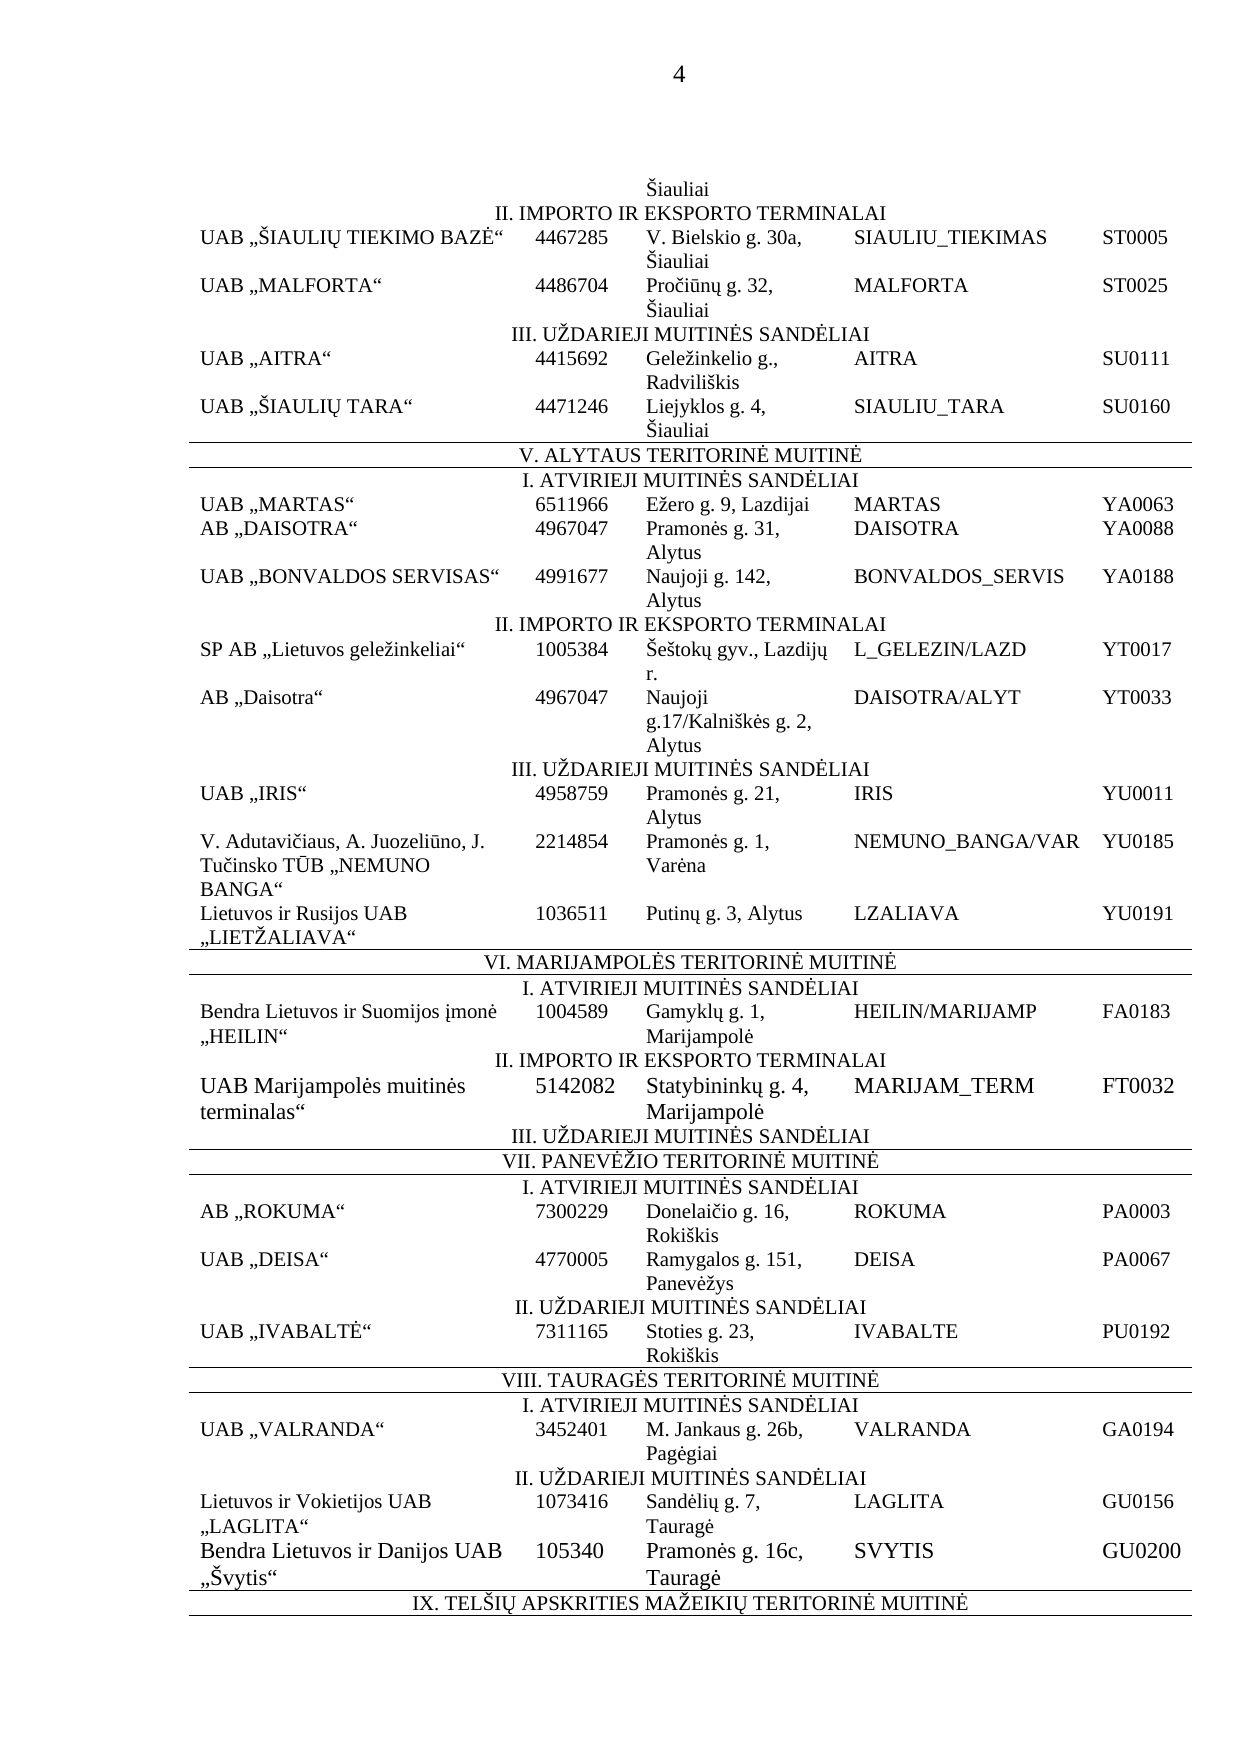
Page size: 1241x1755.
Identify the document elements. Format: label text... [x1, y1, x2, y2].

table_cell YT0017 [1091, 636, 1192, 684]
table_cell 1004589 [524, 1000, 634, 1048]
table_cell [1091, 177, 1192, 201]
table_cell AB „Daisotra“ [189, 685, 524, 757]
table_cell 2214854 [524, 829, 634, 901]
table_cell LZALIAVA [843, 901, 1091, 949]
table_cell ST0005 [1091, 225, 1192, 273]
table_cell GU0156 [1091, 1490, 1192, 1538]
table_cell Naujoji g.17/Kalniškės g. 2, Alytus [635, 685, 843, 757]
table_cell V. Adutavičiaus, A. Juozeliūno, J. Tučinsko TŪB „NEMUNO BANGA“ [189, 829, 524, 901]
table_cell IRIS [843, 781, 1091, 829]
table_cell Bendra Lietuvos ir Danijos UAB „Švytis“ [189, 1538, 524, 1590]
table_cell YA0088 [1091, 516, 1192, 564]
table_cell UAB „DEISA“ [189, 1247, 524, 1295]
table_cell Liejyklos g. 4, Šiauliai [635, 394, 843, 442]
table_cell VII. PANEVĖŽIO TERITORINĖ MUITINĖ [189, 1150, 1192, 1173]
table_cell DEISA [843, 1247, 1091, 1295]
table_cell 4467285 [524, 225, 634, 273]
table_cell 4958759 [524, 781, 634, 829]
table_cell 4991677 [524, 564, 634, 612]
table_cell L_GELEZIN/LAZD [843, 636, 1091, 684]
table_cell MARTAS [843, 492, 1091, 516]
table_cell Ramygalos g. 151, Panevėžys [635, 1247, 843, 1295]
table_cell [189, 177, 524, 201]
table_cell Statybininkų g. 4, Marijampolė [635, 1072, 843, 1124]
table_cell BONVALDOS_SERVIS [843, 564, 1091, 612]
table_cell UAB „AITRA“ [189, 346, 524, 394]
table_cell [843, 177, 1091, 201]
table_cell III. UŽDARIEJI MUITINĖS SANDĖLIAI [189, 322, 1192, 346]
table_cell ROKUMA [843, 1199, 1091, 1247]
table_cell I. ATVIRIEJI MUITINĖS SANDĖLIAI [189, 1393, 1192, 1417]
table_cell YA0188 [1091, 564, 1192, 612]
table_cell 5142082 [524, 1072, 634, 1124]
table_cell IX. TELŠIŲ APSKRITIES MAŽEIKIŲ TERITORINĖ MUITINĖ [189, 1591, 1192, 1615]
table_cell Naujoji g. 142, Alytus [635, 564, 843, 612]
table_cell 7311165 [524, 1319, 634, 1367]
table_cell FA0183 [1091, 1000, 1192, 1048]
table_cell GA0194 [1091, 1417, 1192, 1465]
table_cell 6511966 [524, 492, 634, 516]
table_cell UAB „IVABALTĖ“ [189, 1319, 524, 1367]
table_cell FT0032 [1091, 1072, 1192, 1124]
table_cell III. UŽDARIEJI MUITINĖS SANDĖLIAI [189, 757, 1192, 781]
table_cell M. Jankaus g. 26b, Pagėgiai [635, 1417, 843, 1465]
table_cell AITRA [843, 346, 1091, 394]
table_cell Geležinkelio g., Radviliškis [635, 346, 843, 394]
table_cell Lietuvos ir Rusijos UAB „LIETŽALIAVA“ [189, 901, 524, 949]
table_cell 1005384 [524, 636, 634, 684]
table_cell DAISOTRA/ALYT [843, 685, 1091, 757]
table_cell Ežero g. 9, Lazdijai [635, 492, 843, 516]
table_cell II. IMPORTO IR EKSPORTO TERMINALAI [189, 613, 1192, 636]
table_cell VIII. TAURAGĖS TERITORINĖ MUITINĖ [189, 1368, 1192, 1392]
table_cell III. UŽDARIEJI MUITINĖS SANDĖLIAI [189, 1124, 1192, 1148]
table_cell SU0160 [1091, 394, 1192, 442]
table_cell V. Bielskio g. 30a, Šiauliai [635, 225, 843, 273]
table_cell HEILIN/MARIJAMP [843, 1000, 1091, 1048]
table_cell Pramonės g. 1, Varėna [635, 829, 843, 901]
table_cell 4770005 [524, 1247, 634, 1295]
table_cell Šiauliai [635, 177, 843, 201]
table_cell AB „ROKUMA“ [189, 1199, 524, 1247]
table_cell SVYTIS [843, 1538, 1091, 1590]
table_cell ST0025 [1091, 274, 1192, 322]
table_cell YU0011 [1091, 781, 1192, 829]
table_cell 4415692 [524, 346, 634, 394]
table_cell YU0185 [1091, 829, 1192, 901]
table_cell UAB „ŠIAULIŲ TIEKIMO BAZĖ“ [189, 225, 524, 273]
table_cell 4471246 [524, 394, 634, 442]
table_cell I. ATVIRIEJI MUITINĖS SANDĖLIAI [189, 1175, 1192, 1199]
table_cell SU0111 [1091, 346, 1192, 394]
table_cell Putinų g. 3, Alytus [635, 901, 843, 949]
table_cell UAB Marijampolės muitinės terminalas“ [189, 1072, 524, 1124]
table_cell SIAULIU_TARA [843, 394, 1091, 442]
table_cell [524, 177, 634, 201]
table_cell 105340 [524, 1538, 634, 1590]
table_cell Lietuvos ir Vokietijos UAB „LAGLITA“ [189, 1490, 524, 1538]
table_cell 1036511 [524, 901, 634, 949]
table_cell GU0200 [1091, 1538, 1192, 1590]
table_cell 4967047 [524, 685, 634, 757]
table_cell YT0033 [1091, 685, 1192, 757]
table_cell UAB „IRIS“ [189, 781, 524, 829]
table_cell V. ALYTAUS TERITORINĖ MUITINĖ [189, 443, 1192, 467]
table_cell Gamyklų g. 1, Marijampolė [635, 1000, 843, 1048]
table_cell VI. MARIJAMPOLĖS TERITORINĖ MUITINĖ [189, 950, 1192, 974]
table_cell 1073416 [524, 1490, 634, 1538]
table_cell Donelaičio g. 16, Rokiškis [635, 1199, 843, 1247]
table_cell PA0067 [1091, 1247, 1192, 1295]
table_cell UAB „VALRANDA“ [189, 1417, 524, 1465]
table_cell SP AB „Lietuvos geležinkeliai“ [189, 636, 524, 684]
table_cell YU0191 [1091, 901, 1192, 949]
table_cell Bendra Lietuvos ir Suomijos įmonė „HEILIN“ [189, 1000, 524, 1048]
table_cell YA0063 [1091, 492, 1192, 516]
table_cell II. UŽDARIEJI MUITINĖS SANDĖLIAI [189, 1295, 1192, 1319]
table_cell AB „DAISOTRA“ [189, 516, 524, 564]
table_cell IVABALTE [843, 1319, 1091, 1367]
table_cell PU0192 [1091, 1319, 1192, 1367]
table_cell MALFORTA [843, 274, 1091, 322]
table_cell Pramonės g. 16c, Tauragė [635, 1538, 843, 1590]
table_cell UAB „MALFORTA“ [189, 274, 524, 322]
table_cell Pramonės g. 21, Alytus [635, 781, 843, 829]
table_cell DAISOTRA [843, 516, 1091, 564]
table_cell Stoties g. 23, Rokiškis [635, 1319, 843, 1367]
table_cell VALRANDA [843, 1417, 1091, 1465]
table_cell 3452401 [524, 1417, 634, 1465]
table_cell I. ATVIRIEJI MUITINĖS SANDĖLIAI [189, 468, 1192, 492]
table_cell Pramonės g. 31, Alytus [635, 516, 843, 564]
table_cell UAB „MARTAS“ [189, 492, 524, 516]
table_cell NEMUNO_BANGA/VAR [843, 829, 1091, 901]
table_cell UAB „ŠIAULIŲ TARA“ [189, 394, 524, 442]
table_cell PA0003 [1091, 1199, 1192, 1247]
table_cell I. ATVIRIEJI MUITINĖS SANDĖLIAI [189, 975, 1192, 999]
table_cell 4486704 [524, 274, 634, 322]
table_cell II. UŽDARIEJI MUITINĖS SANDĖLIAI [189, 1465, 1192, 1489]
table_cell SIAULIU_TIEKIMAS [843, 225, 1091, 273]
table_cell Šeštokų gyv., Lazdijų r. [635, 636, 843, 684]
table_cell II. IMPORTO IR EKSPORTO TERMINALAI [189, 201, 1192, 225]
table_cell LAGLITA [843, 1490, 1091, 1538]
table_cell Pročiūnų g. 32, Šiauliai [635, 274, 843, 322]
table_cell MARIJAM_TERM [843, 1072, 1091, 1124]
table_cell UAB „BONVALDOS SERVISAS“ [189, 564, 524, 612]
table_cell 4967047 [524, 516, 634, 564]
table_cell 7300229 [524, 1199, 634, 1247]
table_cell II. IMPORTO IR EKSPORTO TERMINALAI [189, 1048, 1192, 1072]
table_cell Sandėlių g. 7, Tauragė [635, 1490, 843, 1538]
